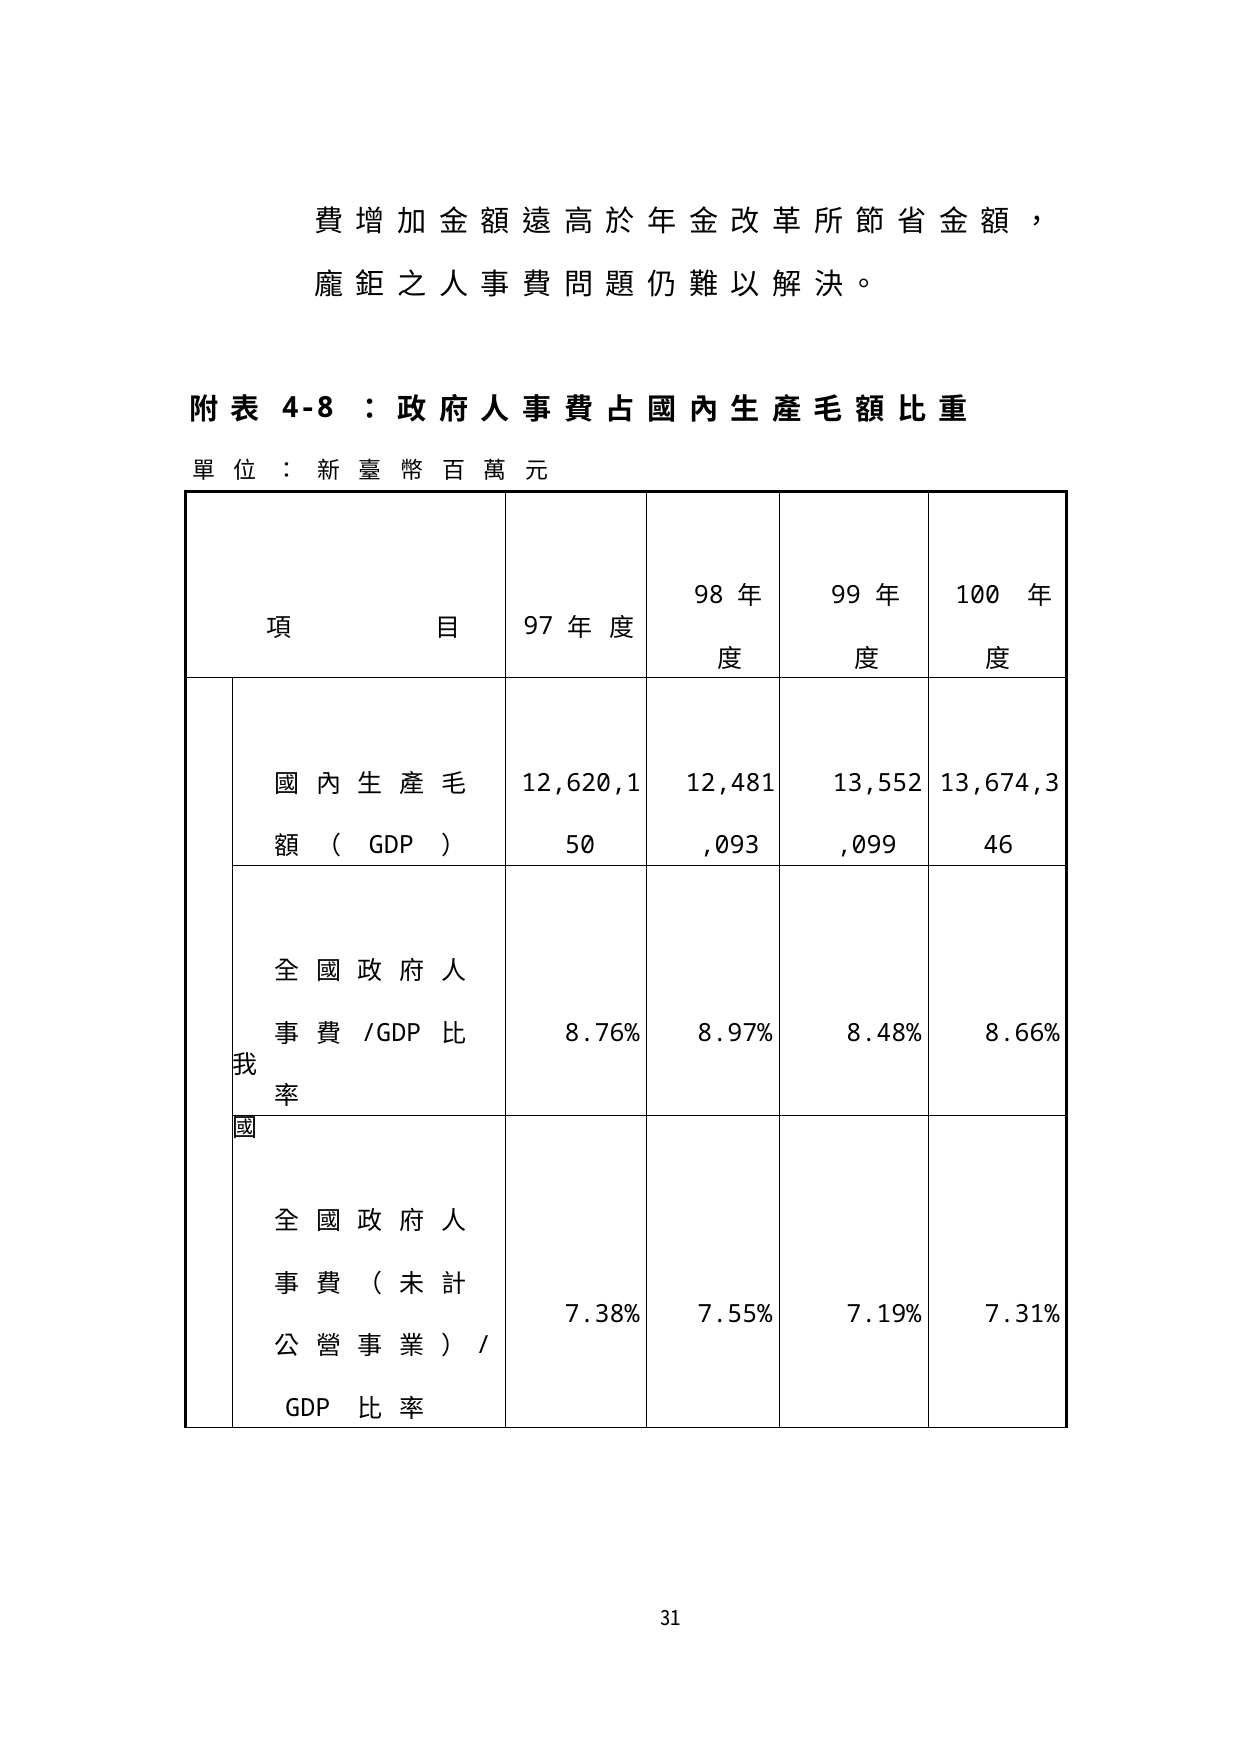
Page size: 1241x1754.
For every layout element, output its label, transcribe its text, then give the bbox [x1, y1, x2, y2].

table_cell 12,481,093 [647, 678, 779, 865]
table_cell 7.19% [780, 1116, 928, 1427]
table_cell 全國政府人事費/GDP比率 [233, 866, 505, 1115]
table_cell 8.97% [647, 866, 779, 1115]
table_cell 國內生產毛額（GDP） [233, 678, 505, 865]
table_cell 8.48% [780, 866, 928, 1115]
table_cell 7.38% [506, 1116, 646, 1427]
table_cell 全國政府人事費（未計公營事業）/ GDP比率 [233, 1116, 505, 1427]
table_cell 7.31% [929, 1116, 1065, 1427]
table_header 99年度 [780, 493, 928, 677]
table_cell 我國 [187, 678, 232, 1427]
table_cell 13,674,346 [929, 678, 1065, 865]
table_cell 7.55% [647, 1116, 779, 1427]
table_header 100年度 [929, 493, 1065, 677]
table_header 97年度 [506, 493, 646, 677]
text 附表4-8：政府人事費占國內生產毛額比重 單位：新臺幣百萬元 [183, 365, 1058, 490]
table_cell 8.66% [929, 866, 1065, 1115]
table_cell 13,552,099 [780, 678, 928, 865]
text 鑒於公務人員退休人數激增與退休年齡下降，以及人口結構快速高齡化與少子化趨勢，致使退撫基金收支結構愈趨險峻及支出壓力遽增，且退撫基金潛藏負債急遽增加已危害其永續經營之根基，故政府邇近積極推動年金改革，估算改革後每年節省公務預算約82億元。然如前述，政府公共部門人力持續增加，中央政府人事費（含總決算數、非營業基金及營業基金決算數）97年度至100年度增加476億5,935萬6千元，平均每年增加158億8,645萬2千元；地方政府人事費（含市縣與鄉鎮市總決算數、地方教育發展基金決算數，未含其他非營業基金及營業基金決算數）97年度至100年度增加308億6,921萬元（參附表4-7），平均每年增加102億8,973萬6千元，合計近年中央及地方平均每年人事費約增加261億元，遠高於上開年金改革之公務預算節省數。又中央及地方編制內人員97年度至101年度分別增加0.45％及3.11％，呈持續增加趨勢，中央及地方約聘僱人員增幅更分別高達6.11％及9.27％（參附表4-4），倘政府人力未來仍依此趨勢持續膨脹，未予精簡，縱積極推動年金改革，政府人事費增加金額遠高於年金改革所節省金額，龐鉅之人事費問題仍難以解決。 [271, 177, 1028, 302]
table_header 項目 [187, 493, 505, 677]
table_header 98年度 [647, 493, 779, 677]
table_cell 8.76% [506, 866, 646, 1115]
table_cell 12,620,150 [506, 678, 646, 865]
